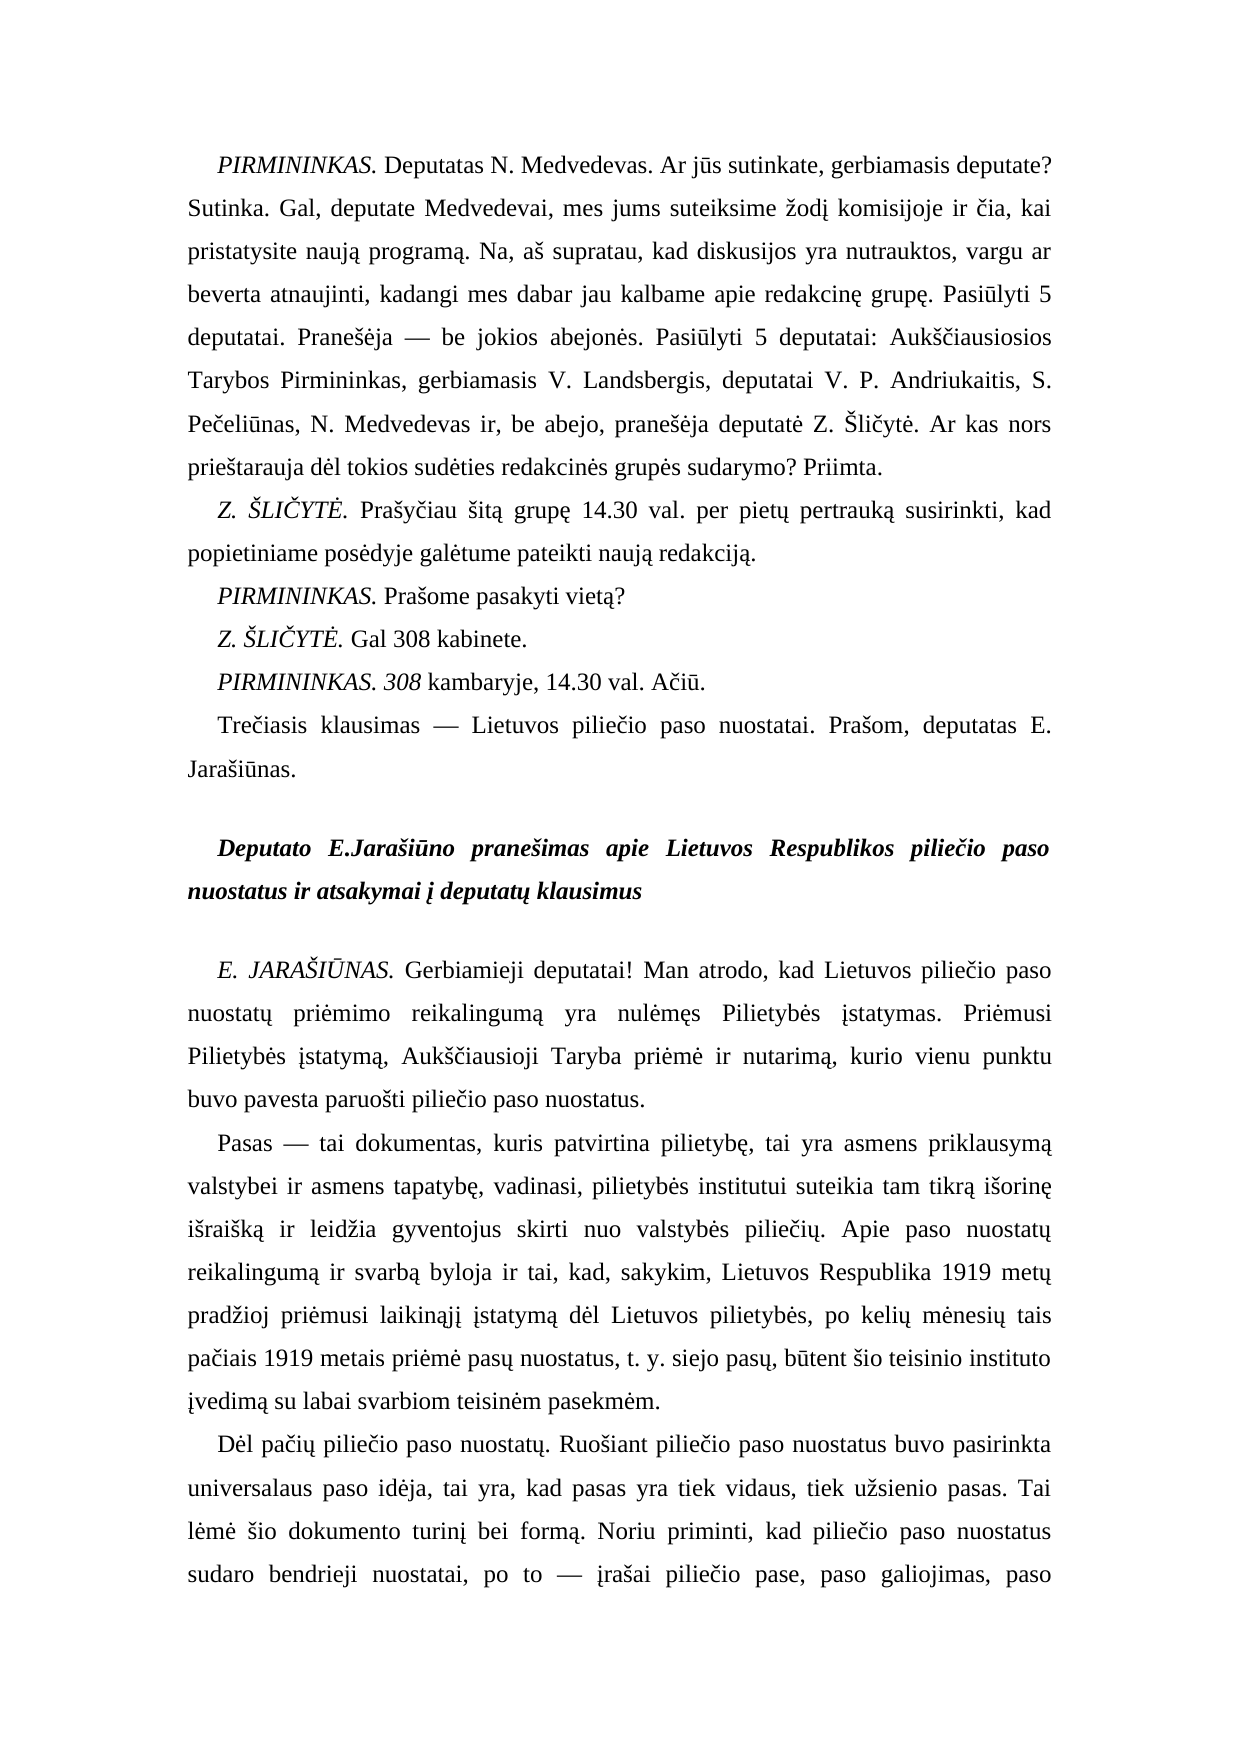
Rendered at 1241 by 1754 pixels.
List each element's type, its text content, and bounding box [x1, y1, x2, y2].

text Dėl pačių piliečio paso nuostatų. Ruošiant piliečio paso nuostatus buvo pasirinkta universalaus paso idėja, tai yra, kad pasas yra tiek vidaus, tiek užsienio pasas. Tai lėmė šio dokumento turinį bei formą. Noriu priminti, kad piliečio paso nuostatus sudaro bendrieji nuostatai, po to — įrašai piliečio pase, paso galiojimas, paso [187, 1429, 1053, 1588]
text Z. ŠLIČYTĖ. Gal 308 kabinete. [187, 624, 1053, 653]
text PIRMININKAS. 308 kambaryje, 14.30 val. Ačiū. [187, 667, 1053, 696]
text Deputato E.Jarašiūno pranešimas apie Lietuvos Respublikos piliečio paso nuostatus ir atsakymai į deputatų klausimus [187, 833, 1053, 905]
text E. JARAŠIŪNAS. Gerbiamieji deputatai! Man atrodo, kad Lietuvos piliečio paso nuostatų priėmimo reikalingumą yra nulėmęs Pilietybės įstatymas. Priėmusi Pilietybės įstatymą, Aukščiausioji Taryba priėmė ir nutarimą, kurio vienu punktu buvo pavesta paruošti piliečio paso nuostatus. [187, 955, 1053, 1113]
text PIRMININKAS. Prašome pasakyti vietą? [187, 581, 1053, 610]
text Pasas — tai dokumentas, kuris patvirtina pilietybę, tai yra asmens priklausymą valstybei ir asmens tapatybę, vadinasi, pilietybės institutui suteikia tam tikrą išorinę išraišką ir leidžia gyventojus skirti nuo valstybės piliečių. Apie paso nuostatų reikalingumą ir svarbą byloja ir tai, kad, sakykim, Lietuvos Respublika 1919 metų pradžioj priėmusi laikinąjį įstatymą dėl Lietuvos pilietybės, po kelių mėnesių tais pačiais 1919 metais priėmė pasų nuostatus, t. y. siejo pasų, būtent šio teisinio instituto įvedimą su labai svarbiom teisinėm pasekmėm. [187, 1128, 1053, 1415]
text Z. ŠLIČYTĖ. Prašyčiau šitą grupę 14.30 val. per pietų pertrauką susirinkti, kad popietiniame posėdyje galėtume pateikti naują redakciją. [187, 495, 1053, 567]
text Trečiasis klausimas — Lietuvos piliečio paso nuostatai. Prašom, deputatas E. Jarašiūnas. [187, 711, 1053, 782]
text PIRMININKAS. Deputatas N. Medvedevas. Ar jūs sutinkate, gerbiamasis deputate? Sutinka. Gal, deputate Medvedevai, mes jums suteiksime žodį komisijoje ir čia, kai pristatysite naują programą. Na, aš supratau, kad diskusijos yra nutrauktos, vargu ar beverta atnaujinti, kadangi mes dabar jau kalbame apie redakcinę grupę. Pasiūlyti 5 deputatai. Pranešėja — be jokios abejonės. Pasiūlyti 5 deputatai: Aukščiausiosios Tarybos Pirmininkas, gerbiamasis V. Landsbergis, deputatai V. P. Andriukaitis, S. Pečeliūnas, N. Medvedevas ir, be abejo, pranešėja deputatė Z. Šličytė. Ar kas nors prieštarauja dėl tokios sudėties redakcinės grupės sudarymo? Priimta. [187, 150, 1053, 481]
